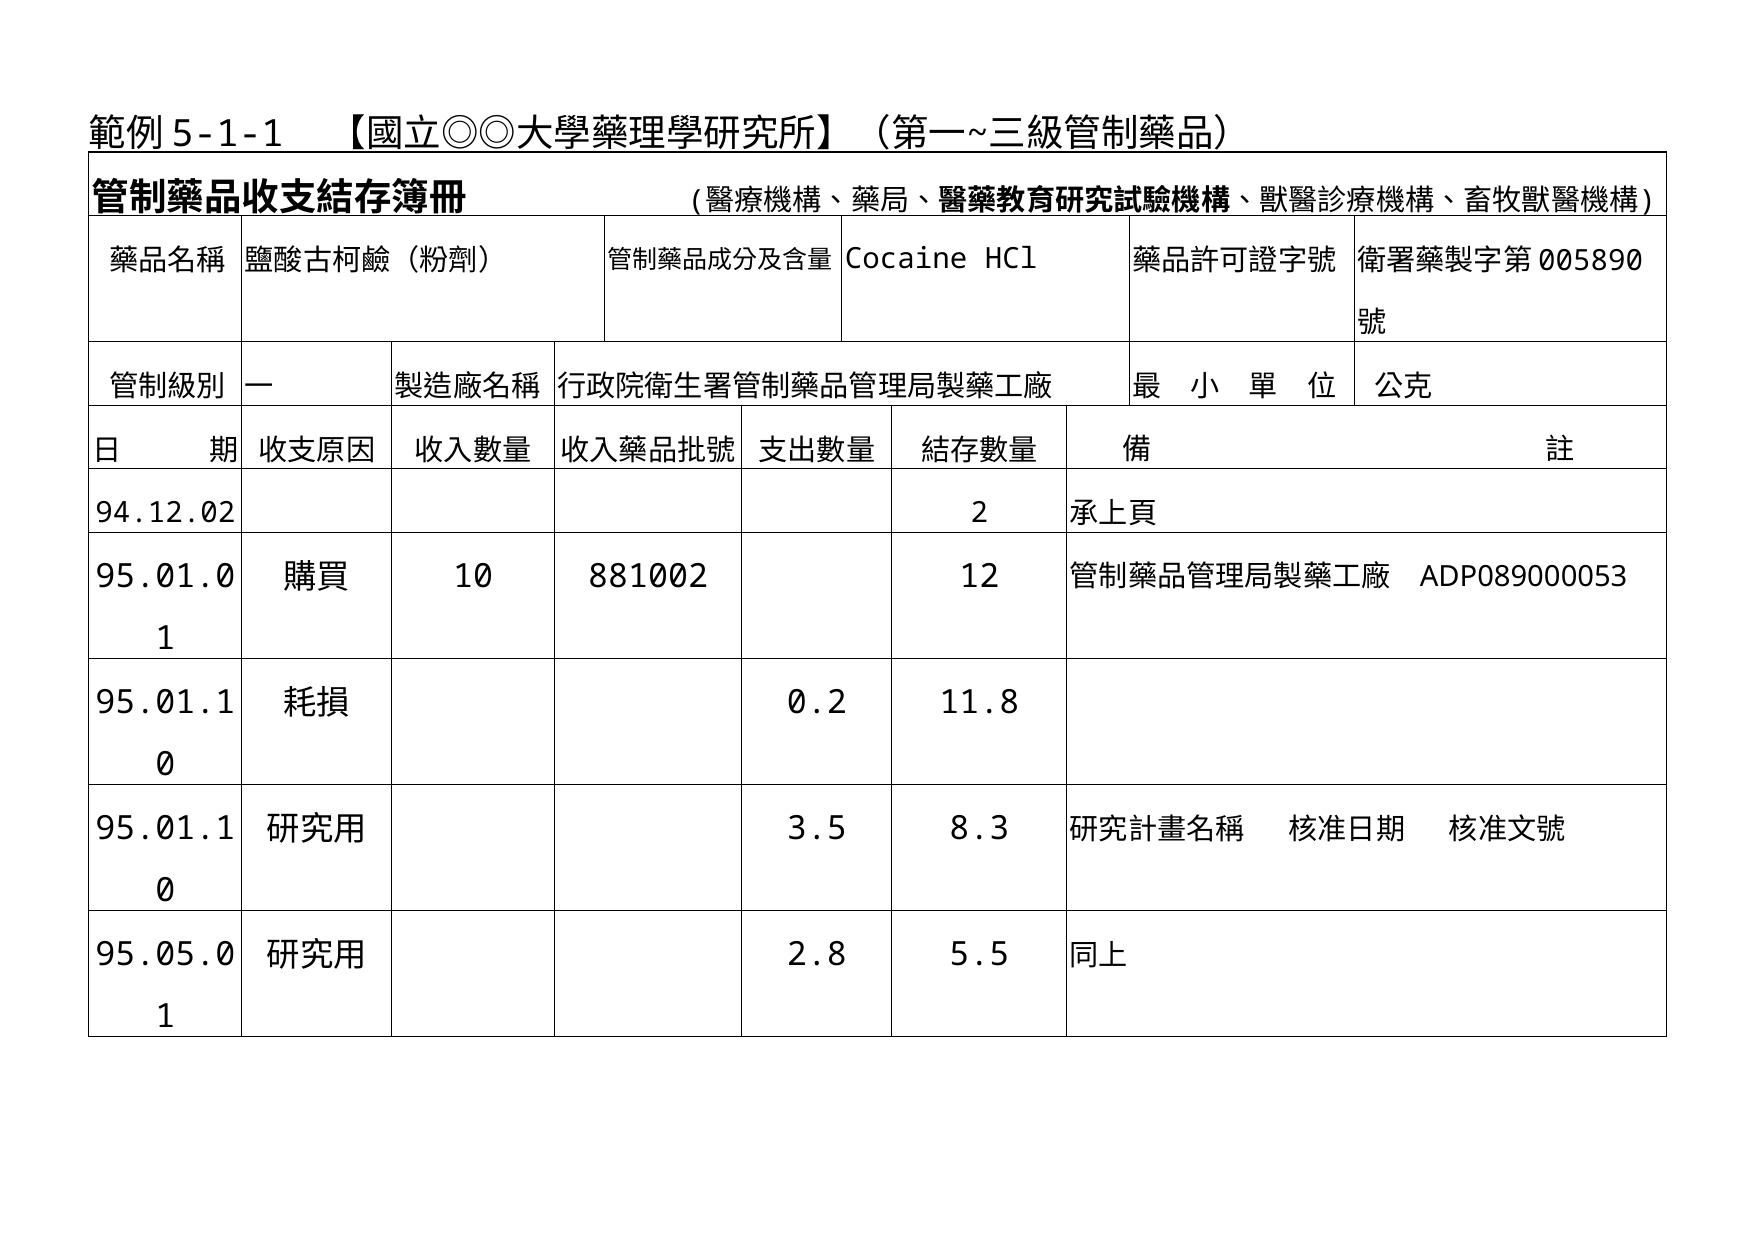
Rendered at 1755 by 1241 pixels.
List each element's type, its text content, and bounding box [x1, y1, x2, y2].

table_cell [742, 533, 891, 658]
table_cell 11.8 [892, 659, 1066, 784]
table_cell 8.3 [892, 785, 1066, 910]
table_cell 95.05.01 [89, 911, 241, 1036]
table_cell 鹽酸古柯鹼（粉劑） [242, 216, 604, 341]
table_cell Cocaine HCl [842, 216, 1129, 341]
table_cell 2 [892, 469, 1066, 532]
table_cell 收入藥品批號 [555, 406, 741, 468]
table_cell 耗損 [242, 659, 391, 784]
table_cell 0.2 [742, 659, 891, 784]
table_cell 收入數量 [392, 406, 554, 468]
table_cell 95.01.10 [89, 785, 241, 910]
table_cell 881002 [555, 533, 741, 658]
table_cell [392, 659, 554, 784]
table_cell 95.01.01 [89, 533, 241, 658]
table_cell [555, 469, 741, 532]
table_header 管制藥品收支結存簿冊 (醫療機構、藥局、醫藥教育研究試驗機構、獸醫診療機構、畜牧獸醫機構) [89, 153, 1666, 215]
table_cell 研究用 [242, 785, 391, 910]
table_cell 製造廠名稱 [392, 342, 554, 404]
table_cell 行政院衛生署管制藥品管理局製藥工廠 [555, 342, 1129, 404]
table_cell 95.01.10 [89, 659, 241, 784]
table_cell 收支原因 [242, 406, 391, 468]
table_cell 承上頁 [1067, 469, 1666, 532]
table_cell 最 小 單 位 [1130, 342, 1354, 404]
table_cell 備 註 [1067, 406, 1666, 468]
table_cell [555, 911, 741, 1036]
table_cell [392, 469, 554, 532]
table_cell 12 [892, 533, 1066, 658]
table_cell 公克 [1355, 342, 1666, 404]
table_cell [742, 469, 891, 532]
table_cell [555, 785, 741, 910]
table_cell [392, 911, 554, 1036]
table_cell 衛署藥製字第005890號 [1355, 216, 1666, 341]
table_cell 管制藥品管理局製藥工廠 ADP089000053 [1067, 533, 1666, 658]
table_cell 2.8 [742, 911, 891, 1036]
table_cell 5.5 [892, 911, 1066, 1036]
table_cell 3.5 [742, 785, 891, 910]
text 範例5-1-1 【國立◎◎大學藥理學研究所】（第一~三級管制藥品） [89, 89, 1666, 151]
table_cell [392, 785, 554, 910]
table_cell 研究計畫名稱 核准日期 核准文號 [1067, 785, 1666, 910]
table_cell 管制藥品成分及含量 [605, 216, 841, 341]
table_cell 藥品名稱 [89, 216, 241, 341]
table_cell 藥品許可證字號 [1130, 216, 1354, 341]
table_cell [1067, 659, 1666, 784]
table_cell 結存數量 [892, 406, 1066, 468]
table_cell 購買 [242, 533, 391, 658]
table_cell 管制級別 [89, 342, 241, 404]
table_cell 10 [392, 533, 554, 658]
table_cell [555, 659, 741, 784]
table_cell [242, 469, 391, 532]
table_cell 一 [242, 342, 391, 404]
table_cell 支出數量 [742, 406, 891, 468]
table_cell 日 期 [89, 406, 241, 468]
table_cell 研究用 [242, 911, 391, 1036]
table_cell 同上 [1067, 911, 1666, 1036]
table_cell 94.12.02 [89, 469, 241, 532]
